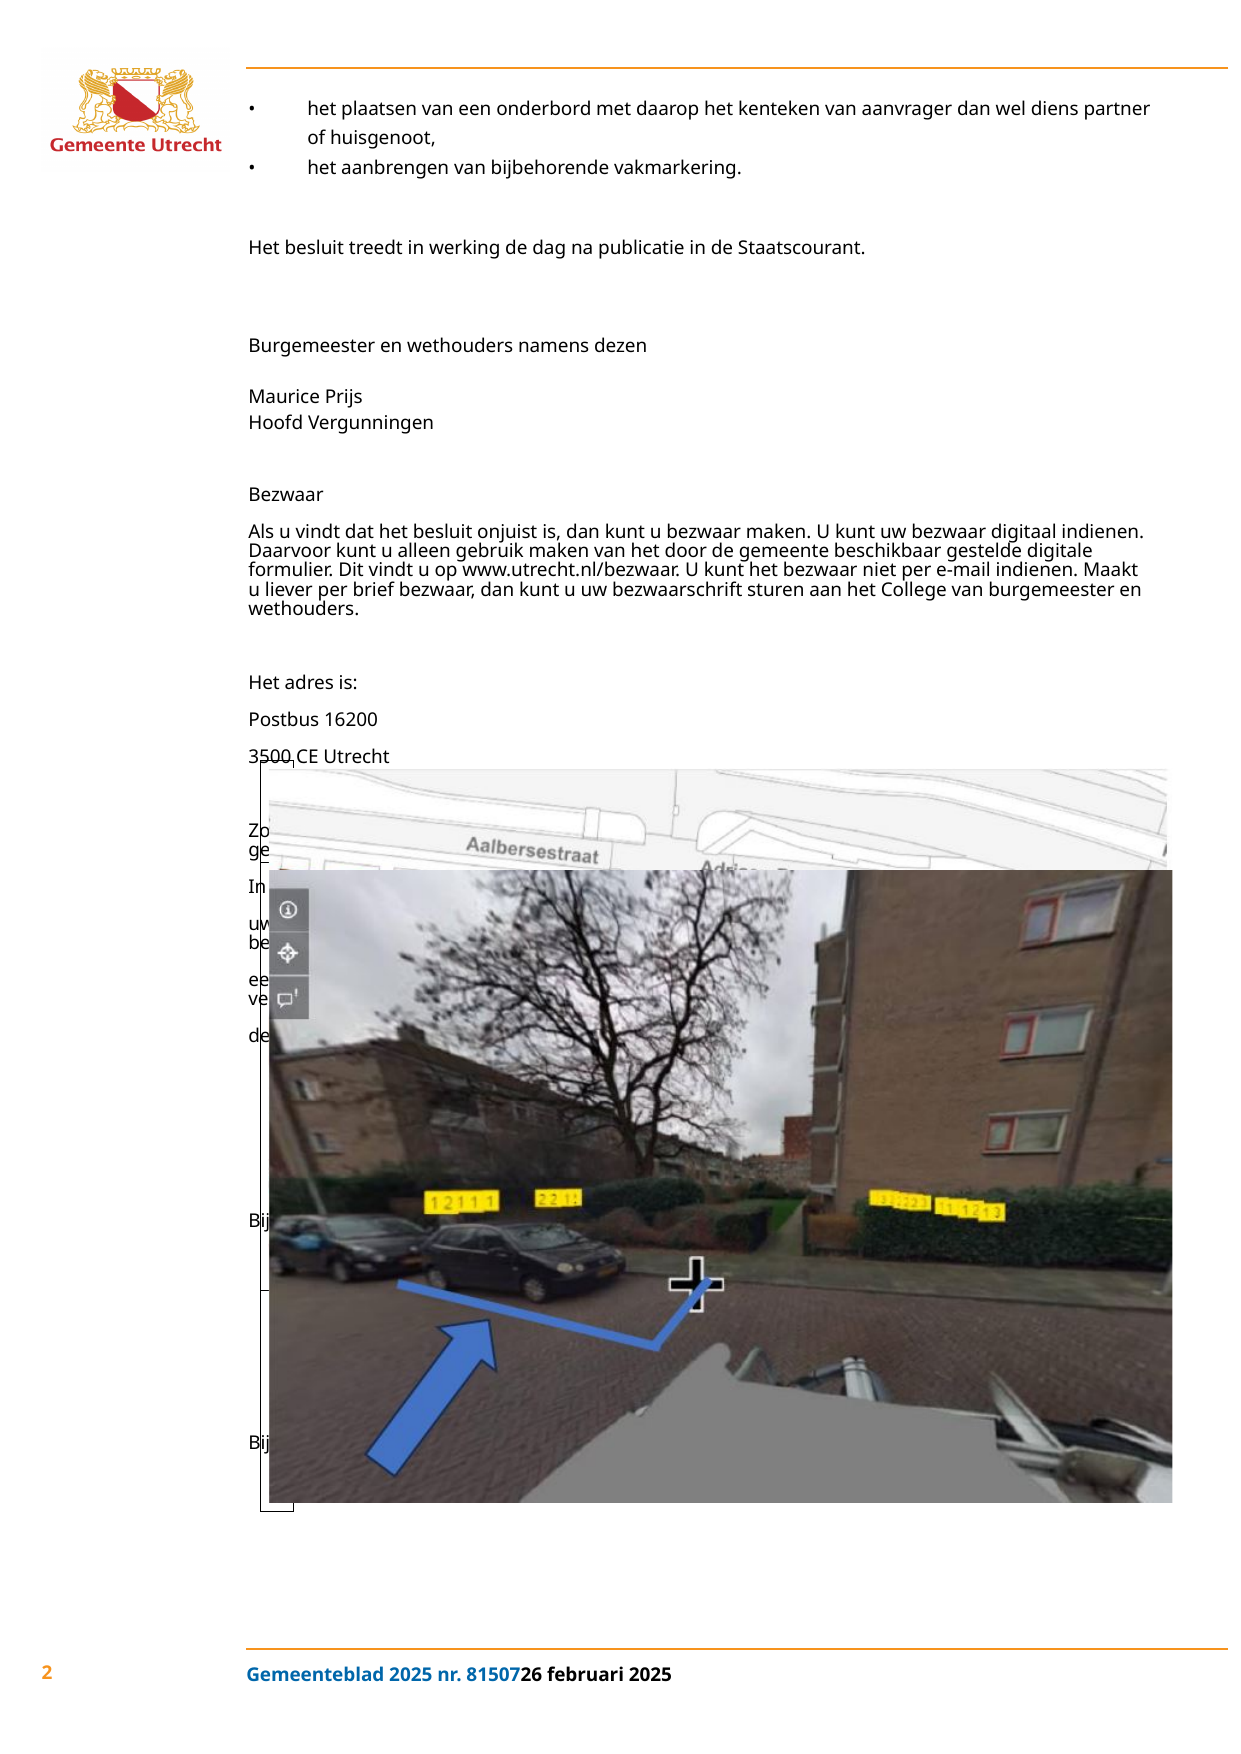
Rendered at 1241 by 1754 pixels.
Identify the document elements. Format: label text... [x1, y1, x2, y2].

text Burgemeester en wethouders namens dezen [248, 332, 1152, 358]
text 3500 CE Utrecht [248, 748, 1152, 767]
text Bezwaar [248, 486, 1152, 505]
text Het adres is: [248, 674, 1152, 693]
text Als u vindt dat het besluit onjuist is, dan kunt u bezwaar maken. U kunt uw bezwaar digitaal indienen. Daarvoor kunt u alleen gebruik maken van het door de gemeente beschikbaar gestelde digitale formulier. Dit vindt u op www.utrecht.nl/bezwaar. U kunt het bezwaar niet per e-mail indienen. Maakt u liever per brief bezwaar, dan kunt u uw bezwaarschrift sturen aan het College van burgemeester en wethouders. [248, 523, 1152, 619]
text Postbus 16200 [248, 711, 1152, 730]
text Het besluit treedt in werking de dag na publicatie in de Staatscourant. [248, 234, 1152, 260]
picture [268, 768, 1173, 1503]
text Maurice Prijs [248, 384, 1152, 409]
picture [41, 47, 231, 172]
list het plaatsen van een onderbord met daarop het kenteken van aanvrager dan wel diens partner of huisgenoot, [248, 95, 1152, 150]
text Hoofd Vergunningen [248, 409, 1152, 435]
list het aanbrengen van bijbehorende vakmarkering. [248, 154, 1152, 180]
